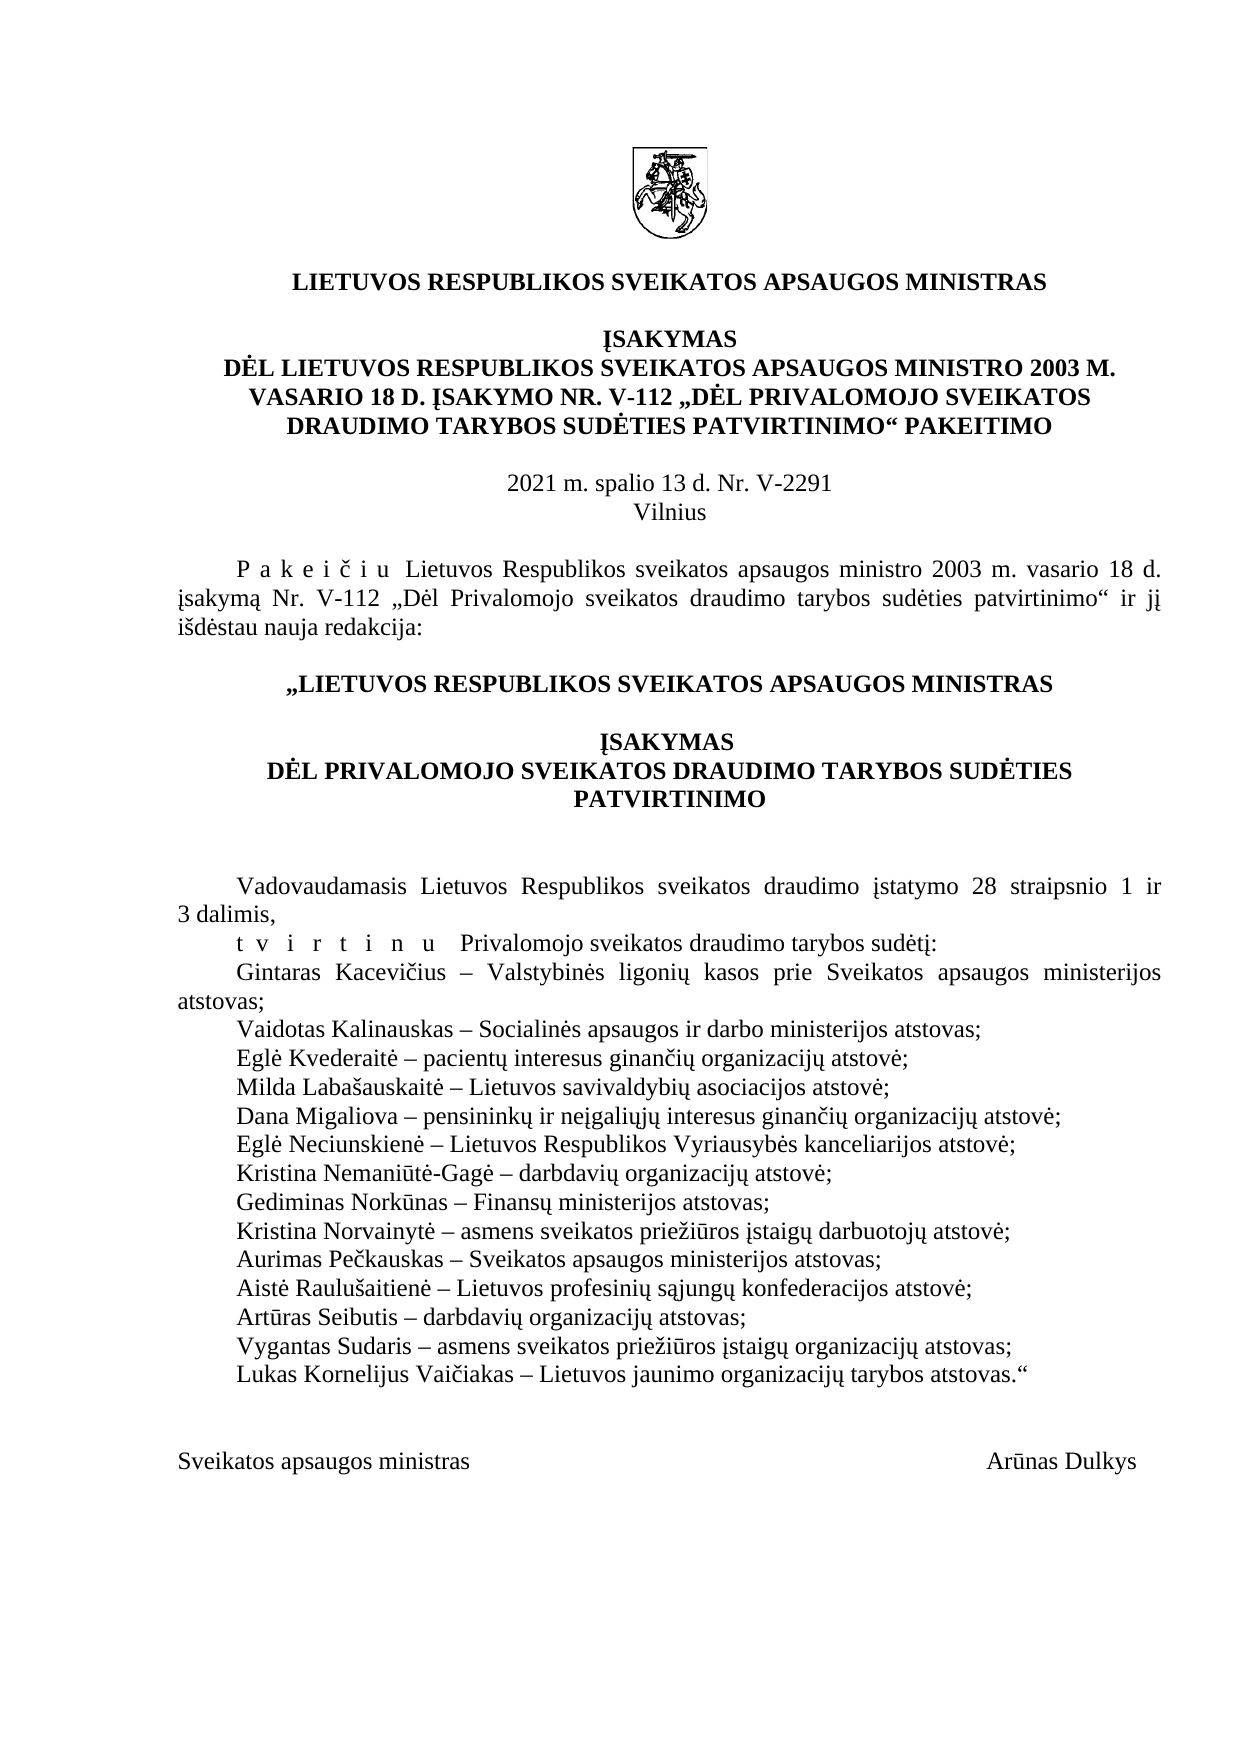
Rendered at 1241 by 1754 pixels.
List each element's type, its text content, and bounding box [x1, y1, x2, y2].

text Dana Migaliova – pensininkų ir neįgaliųjų interesus ginančių organizacijų atstovė; [177, 1101, 1162, 1129]
text ĮSAKYMAS [177, 324, 1162, 353]
text LIETUVOS RESPUBLIKOS SVEIKATOS APSAUGOS MINISTRAS [177, 267, 1162, 296]
text Aurimas Pečkauskas – Sveikatos apsaugos ministerijos atstovas; [177, 1244, 1162, 1273]
text t v i r t i n u Privalomojo sveikatos draudimo tarybos sudėtį: [236, 928, 1162, 957]
text Aistė Raulušaitienė – Lietuvos profesinių sąjungų konfederacijos atstovė; [177, 1273, 1162, 1302]
text DĖL PRIVALOMOJO SVEIKATOS DRAUDIMO TARYBOS SUDĖTIES PATVIRTINIMO [177, 756, 1162, 813]
text Gintaras Kacevičius – Valstybinės ligonių kasos prie Sveikatos apsaugos ministerijos atstovas; [177, 957, 1162, 1014]
text Vilnius [177, 497, 1162, 526]
text 2021 m. spalio 13 d. Nr. V-2291 [177, 468, 1162, 497]
text Sveikatos apsaugos ministras Arūnas Dulkys [177, 1446, 1162, 1474]
text Vaidotas Kalinauskas – Socialinės apsaugos ir darbo ministerijos atstovas; [177, 1014, 1162, 1043]
text Gediminas Norkūnas – Finansų ministerijos atstovas; [177, 1187, 1162, 1216]
text Kristina Nemaniūtė-Gagė – darbdavių organizacijų atstovė; [177, 1158, 1162, 1187]
text ĮSAKYMAS [177, 727, 1162, 756]
text Eglė Neciunskienė – Lietuvos Respublikos Vyriausybės kanceliarijos atstovė; [177, 1129, 1162, 1158]
text Eglė Kvederaitė – pacientų interesus ginančių organizacijų atstovė; [177, 1043, 1162, 1072]
text P a k e i č i u Lietuvos Respublikos sveikatos apsaugos ministro 2003 m. vasario 18 d. įsakymą Nr. V-112 „Dėl Privalomojo sveikatos draudimo tarybos sudėties patvirtinimo“ ir jį išdėstau nauja redakcija: [177, 554, 1162, 641]
text DĖL LIETUVOS RESPUBLIKOS SVEIKATOS APSAUGOS MINISTRO 2003 M. VASARIO 18 D. ĮSAKYMO NR. V-112 „DĖL PRIVALOMOJO SVEIKATOS DRAUDIMO TARYBOS SUDĖTIES PATVIRTINIMO“ PAKEITIMO [177, 353, 1162, 439]
text Vygantas Sudaris – asmens sveikatos priežiūros įstaigų organizacijų atstovas; [177, 1331, 1162, 1359]
text „LIETUVOS RESPUBLIKOS SVEIKATOS APSAUGOS MINISTRAS [177, 669, 1162, 698]
text Artūras Seibutis – darbdavių organizacijų atstovas; [177, 1302, 1162, 1331]
text Vadovaudamasis Lietuvos Respublikos sveikatos draudimo įstatymo 28 straipsnio 1 ir 3 dalimis, [177, 871, 1162, 928]
text Milda Labašauskaitė – Lietuvos savivaldybių asociacijos atstovė; [177, 1072, 1162, 1101]
text Lukas Kornelijus Vaičiakas – Lietuvos jaunimo organizacijų tarybos atstovas.“ [177, 1359, 1162, 1388]
text Kristina Norvainytė – asmens sveikatos priežiūros įstaigų darbuotojų atstovė; [177, 1216, 1162, 1244]
